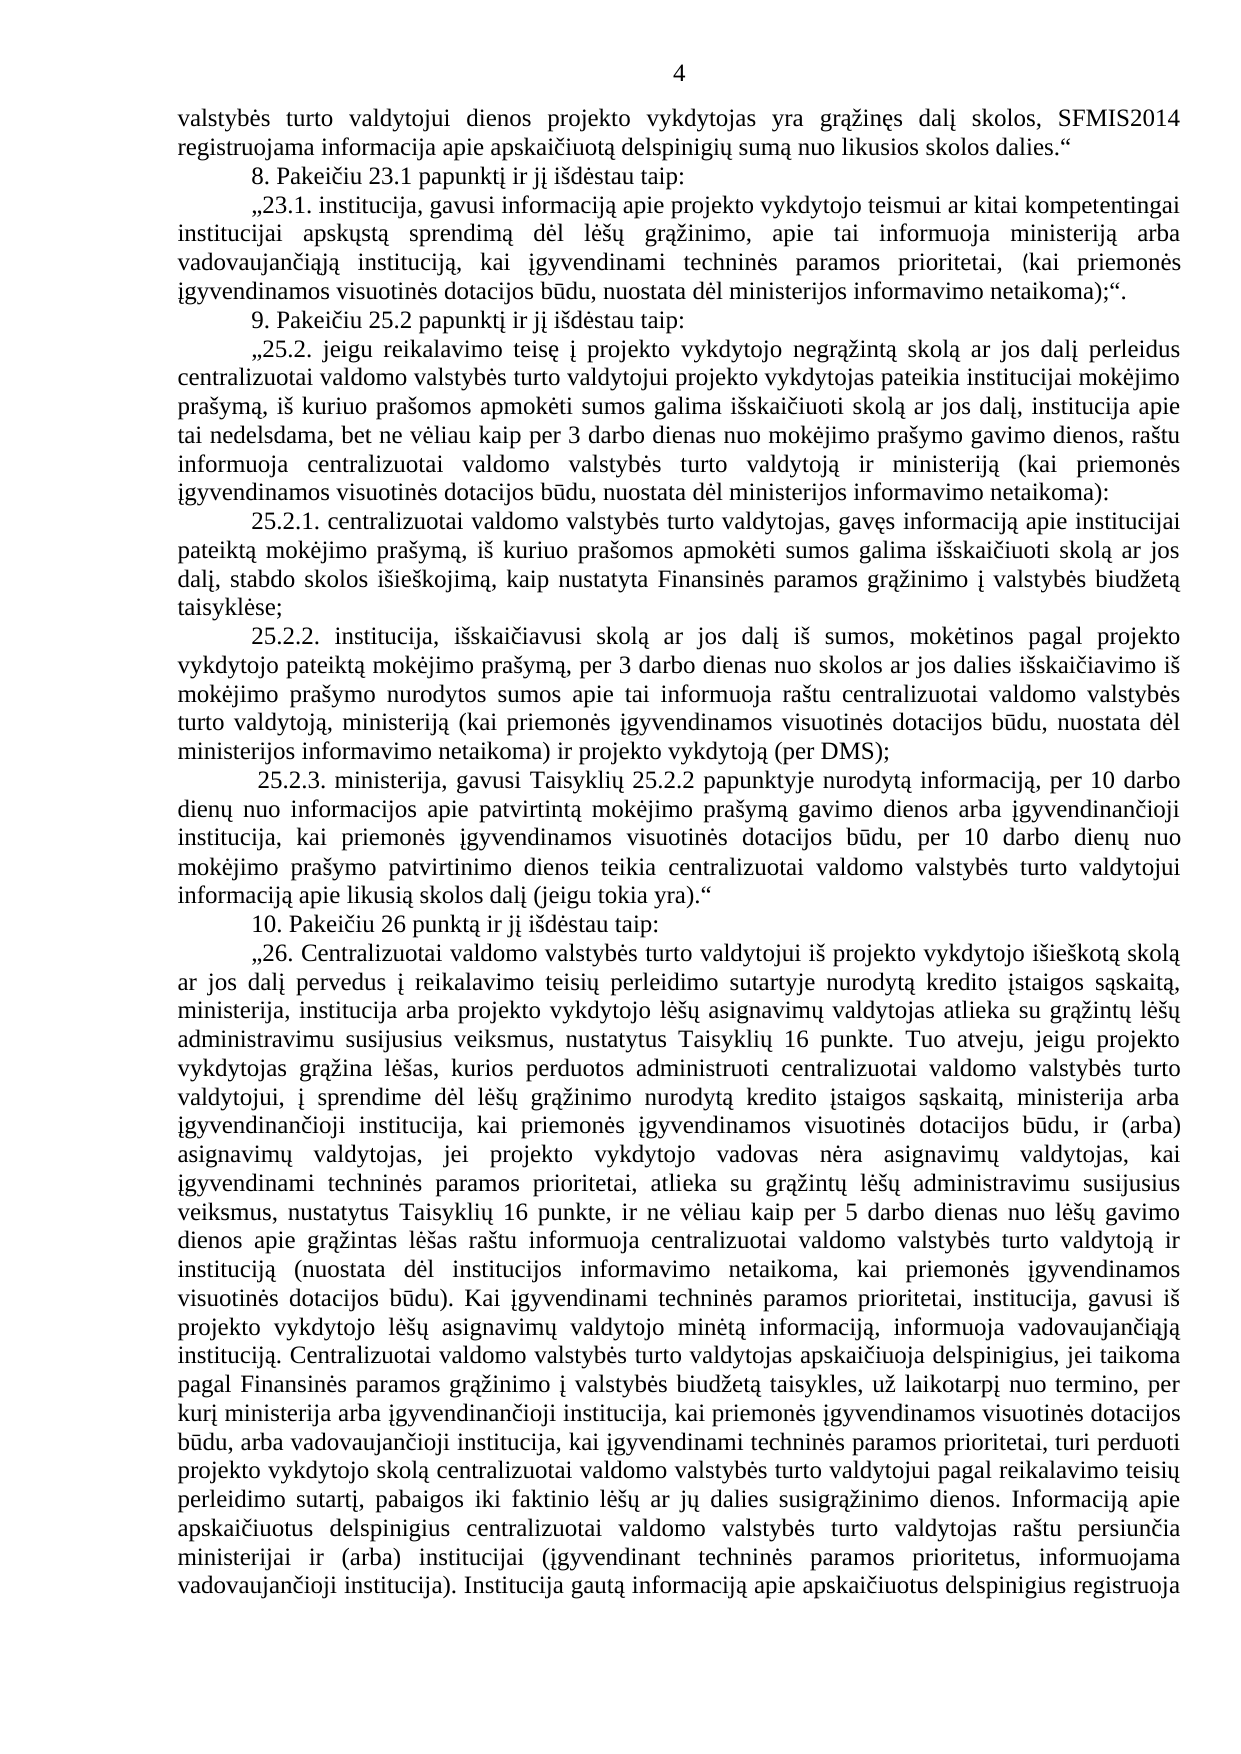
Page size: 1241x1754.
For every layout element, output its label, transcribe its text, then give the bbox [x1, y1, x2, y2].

text 25.2.3. ministerija, gavusi Taisyklių 25.2.2 papunktyje nurodytą informaciją, per 10 darbo dienų nuo informacijos apie patvirtintą mokėjimo prašymą gavimo dienos arba įgyvendinančioji institucija, kai priemonės įgyvendinamos visuotinės dotacijos būdu, per 10 darbo dienų nuo mokėjimo prašymo patvirtinimo dienos teikia centralizuotai valdomo valstybės turto valdytojui informaciją apie likusią skolos dalį (jeigu tokia yra).“ [177, 765, 1181, 909]
text 25.2.2. institucija, išskaičiavusi skolą ar jos dalį iš sumos, mokėtinos pagal projekto vykdytojo pateiktą mokėjimo prašymą, per 3 darbo dienas nuo skolos ar jos dalies išskaičiavimo iš mokėjimo prašymo nurodytos sumos apie tai informuoja raštu centralizuotai valdomo valstybės turto valdytoją, ministeriją (kai priemonės įgyvendinamos visuotinės dotacijos būdu, nuostata dėl ministerijos informavimo netaikoma) ir projekto vykdytoją (per DMS); [177, 621, 1181, 765]
text „26. Centralizuotai valdomo valstybės turto valdytojui iš projekto vykdytojo išieškotą skolą ar jos dalį pervedus į reikalavimo teisių perleidimo sutartyje nurodytą kredito įstaigos sąskaitą, ministerija, institucija arba projekto vykdytojo lėšų asignavimų valdytojas atlieka su grąžintų lėšų administravimu susijusius veiksmus, nustatytus Taisyklių 16 punkte. Tuo atveju, jeigu projekto vykdytojas grąžina lėšas, kurios perduotos administruoti centralizuotai valdomo valstybės turto valdytojui, į sprendime dėl lėšų grąžinimo nurodytą kredito įstaigos sąskaitą, ministerija arba įgyvendinančioji institucija, kai priemonės įgyvendinamos visuotinės dotacijos būdu, ir (arba) asignavimų valdytojas, jei projekto vykdytojo vadovas nėra asignavimų valdytojas, kai įgyvendinami techninės paramos prioritetai, atlieka su grąžintų lėšų administravimu susijusius veiksmus, nustatytus Taisyklių 16 punkte, ir ne vėliau kaip per 5 darbo dienas nuo lėšų gavimo dienos apie grąžintas lėšas raštu informuoja centralizuotai valdomo valstybės turto valdytoją ir instituciją (nuostata dėl institucijos informavimo netaikoma, kai priemonės įgyvendinamos visuotinės dotacijos būdu). Kai įgyvendinami techninės paramos prioritetai, institucija, gavusi iš projekto vykdytojo lėšų asignavimų valdytojo minėtą informaciją, informuoja vadovaujančiąją instituciją. Centralizuotai valdomo valstybės turto valdytojas apskaičiuoja delspinigius, jei taikoma pagal Finansinės paramos grąžinimo į valstybės biudžetą taisykles, už laikotarpį nuo termino, per kurį ministerija arba įgyvendinančioji institucija, kai priemonės įgyvendinamos visuotinės dotacijos būdu, arba vadovaujančioji institucija, kai įgyvendinami techninės paramos prioritetai, turi perduoti projekto vykdytojo skolą centralizuotai valdomo valstybės turto valdytojui pagal reikalavimo teisių perleidimo sutartį, pabaigos iki faktinio lėšų ar jų dalies susigrąžinimo dienos. Informaciją apie apskaičiuotus delspinigius centralizuotai valdomo valstybės turto valdytojas raštu persiunčia ministerijai ir (arba) institucijai (įgyvendinant techninės paramos prioritetus, informuojama vadovaujančioji institucija). Institucija gautą informaciją apie apskaičiuotus delspinigius registruoja [177, 938, 1181, 1599]
text „23.1. institucija, gavusi informaciją apie projekto vykdytojo teismui ar kitai kompetentingai institucijai apskųstą sprendimą dėl lėšų grąžinimo, apie tai informuoja ministeriją arba vadovaujančiąją instituciją, kai įgyvendinami techninės paramos prioritetai, (kai priemonės įgyvendinamos visuotinės dotacijos būdu, nuostata dėl ministerijos informavimo netaikoma);“. [177, 190, 1181, 305]
text valstybės turto valdytojui dienos projekto vykdytojas yra grąžinęs dalį skolos, SFMIS2014 registruojama informacija apie apskaičiuotą delspinigių sumą nuo likusios skolos dalies.“ [177, 103, 1181, 161]
text 8. Pakeičiu 23.1 papunktį ir jį išdėstau taip: [177, 161, 1181, 190]
text „25.2. jeigu reikalavimo teisę į projekto vykdytojo negrąžintą skolą ar jos dalį perleidus centralizuotai valdomo valstybės turto valdytojui projekto vykdytojas pateikia institucijai mokėjimo prašymą, iš kuriuo prašomos apmokėti sumos galima išskaičiuoti skolą ar jos dalį, institucija apie tai nedelsdama, bet ne vėliau kaip per 3 darbo dienas nuo mokėjimo prašymo gavimo dienos, raštu informuoja centralizuotai valdomo valstybės turto valdytoją ir ministeriją (kai priemonės įgyvendinamos visuotinės dotacijos būdu, nuostata dėl ministerijos informavimo netaikoma): [177, 334, 1181, 506]
text 10. Pakeičiu 26 punktą ir jį išdėstau taip: [177, 909, 1181, 938]
text 25.2.1. centralizuotai valdomo valstybės turto valdytojas, gavęs informaciją apie institucijai pateiktą mokėjimo prašymą, iš kuriuo prašomos apmokėti sumos galima išskaičiuoti skolą ar jos dalį, stabdo skolos išieškojimą, kaip nustatyta Finansinės paramos grąžinimo į valstybės biudžetą taisyklėse; [177, 506, 1181, 621]
text 9. Pakeičiu 25.2 papunktį ir jį išdėstau taip: [177, 305, 1181, 334]
